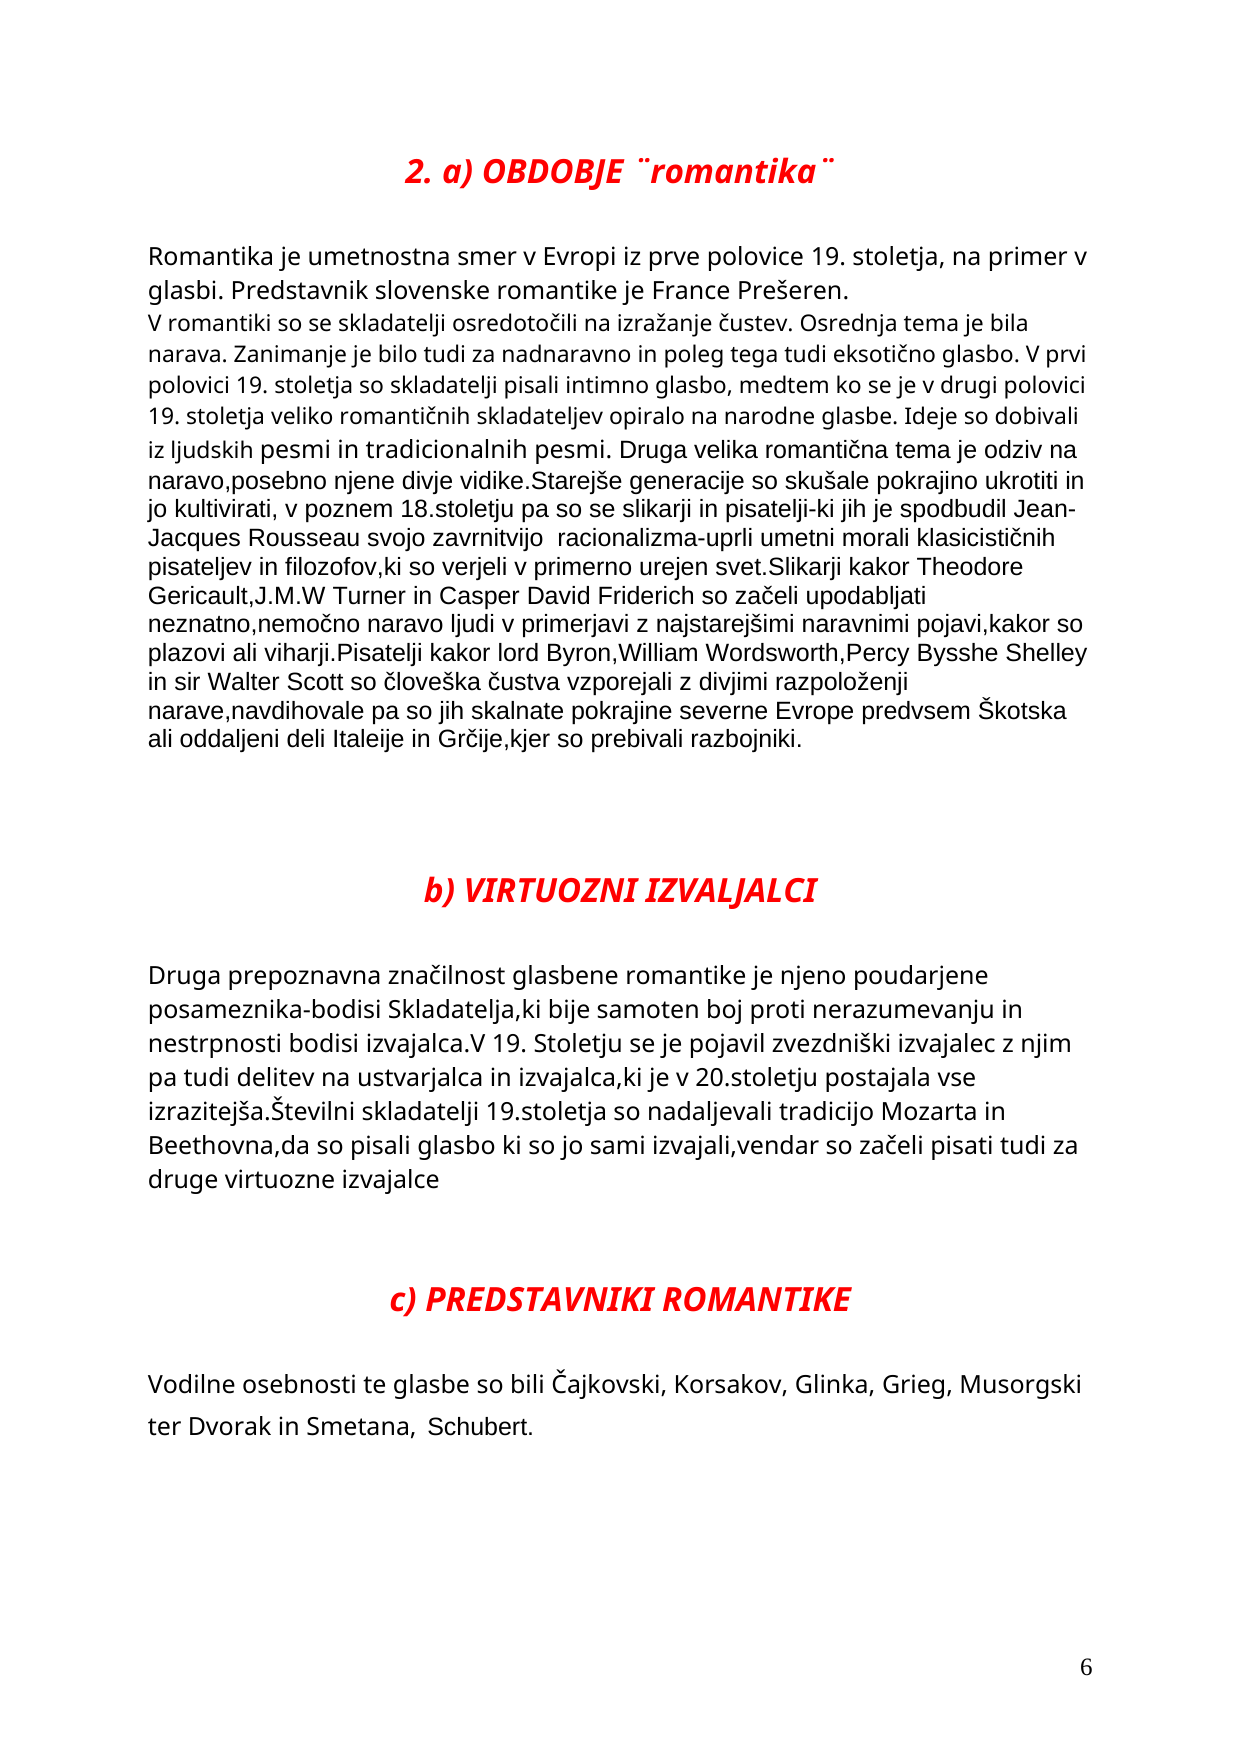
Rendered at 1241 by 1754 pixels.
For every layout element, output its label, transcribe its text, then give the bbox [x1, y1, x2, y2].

text c) PREDSTAVNIKI ROMANTIKE [148, 1275, 1093, 1321]
text 2. a) OBDOBJE ¨romantika¨ [148, 148, 1093, 193]
text Druga prepoznavna značilnost glasbene romantike je njeno poudarjene posameznika-bodisi Skladatelja,ki bije samoten boj proti nerazumevanju in nestrpnosti bodisi izvajalca.V 19. Stoletju se je pojavil zvezdniški izvajalec z njim pa tudi delitev na ustvarjalca in izvajalca,ki je v 20.stoletju postajala vse izrazitejša.Številni skladatelji 19.stoletja so nadaljevali tradicijo Mozarta in Beethovna,da so pisali glasbo ki so jo sami izvajali,vendar so začeli pisati tudi za druge virtuozne izvajalce [148, 957, 1093, 1196]
text V romantiki so se skladatelji osredotočili na izražanje čustev. Osrednja tema je bila narava. Zanimanje je bilo tudi za nadnaravno in poleg tega tudi eksotično glasbo. V prvi polovici 19. stoletja so skladatelji pisali intimno glasbo, medtem ko se je v drugi polovici 19. stoletja veliko romantičnih skladateljev opiralo na narodne glasbe. Ideje so dobivali iz ljudskih pesmi in tradicionalnih pesmi. Druga velika romantična tema je odziv na naravo,posebno njene divje vidike.Starejše generacije so skušale pokrajino ukrotiti in jo kultivirati, v poznem 18.stoletju pa so se slikarji in pisatelji-ki jih je spodbudil Jean-Jacques Rousseau svojo zavrnitvijo racionalizma-uprli umetni morali klasicističnih pisateljev in filozofov,ki so verjeli v primerno urejen svet.Slikarji kakor Theodore Gericault,J.M.W Turner in Casper David Friderich so začeli upodabljati neznatno,nemočno naravo ljudi v primerjavi z najstarejšimi naravnimi pojavi,kakor so plazovi ali viharji.Pisatelji kakor lord Byron,William Wordsworth,Percy Bysshe Shelley in sir Walter Scott so človeška čustva vzporejali z divjimi razpoloženji narave,navdihovale pa so jih skalnate pokrajine severne Evrope predvsem Škotska ali oddaljeni deli Italeije in Grčije,kjer so prebivali razbojniki. [148, 307, 1093, 753]
text b) VIRTUOZNI IZVALJALCI [148, 867, 1093, 912]
text Romantika je umetnostna smer v Evropi iz prve polovice 19. stoletja, na primer v glasbi. Predstavnik slovenske romantike je France Prešeren. [148, 238, 1093, 307]
text Vodilne osebnosti te glasbe so bili Čajkovski, Korsakov, Glinka, Grieg, Musorgski ter Dvorak in Smetana, Schubert. [148, 1366, 1093, 1443]
